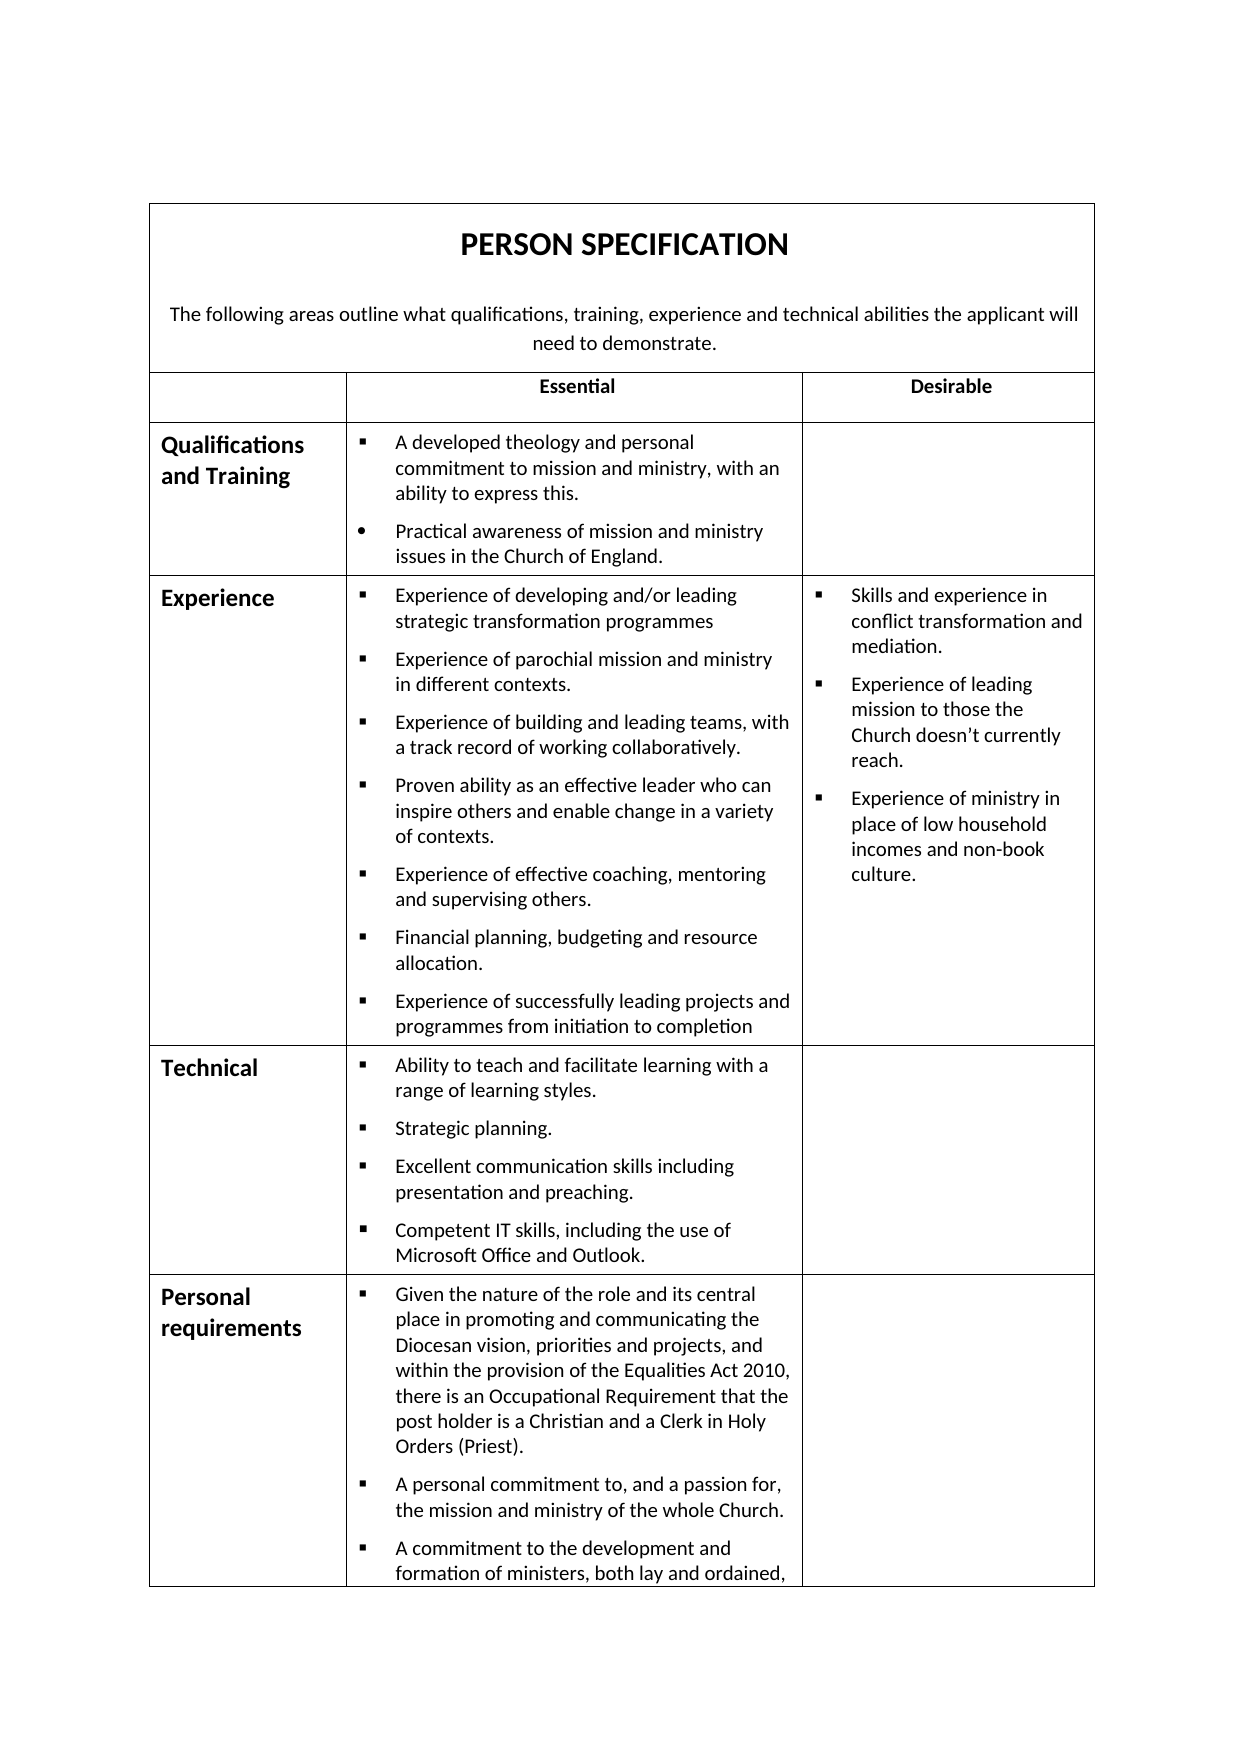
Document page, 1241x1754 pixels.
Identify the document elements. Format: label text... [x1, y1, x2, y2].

table_cell [803, 1046, 1094, 1274]
table_cell Experience [150, 576, 346, 1045]
table_cell Personal requirements [150, 1275, 346, 1586]
table_cell A developed theology and personal commitment to mission and ministry, with an ability to express this. Practical awareness of mission and ministry issues in the Church of England. [347, 423, 802, 575]
table_cell Technical [150, 1046, 346, 1274]
table_cell Ability to teach and facilitate learning with a range of learning styles. Strategic planning. Excellent communication skills including presentation and preaching. Competent IT skills, including the use of Microsoft Office and Outlook. [347, 1046, 802, 1274]
table_cell Experience of developing and/or leading strategic transformation programmes Experience of parochial mission and ministry in different contexts. Experience of building and leading teams, with a track record of working collaboratively. Proven ability as an effective leader who can inspire others and enable change in a variety of contexts. Experience of effective coaching, mentoring and supervising others. Financial planning, budgeting and resource allocation. Experience of successfully leading projects and programmes from initiation to completion [347, 576, 802, 1045]
table_cell [803, 1275, 1094, 1586]
table_header PERSON SPECIFICATION The following areas outline what qualifications, training, experience and technical abilities the applicant will need to demonstrate. [150, 204, 1094, 372]
table_cell [803, 423, 1094, 575]
table_cell Desirable [803, 373, 1094, 422]
table_cell [150, 373, 346, 422]
table_cell Qualifications and Training [150, 423, 346, 575]
table_cell Skills and experience in conflict transformation and mediation. Experience of leading mission to those the Church doesn’t currently reach. Experience of ministry in place of low household incomes and non-book culture. [803, 576, 1094, 1045]
table_cell Essential [347, 373, 802, 422]
table_cell Given the nature of the role and its central place in promoting and communicating the Diocesan vision, priorities and projects, and within the provision of the Equalities Act 2010, there is an Occupational Requirement that the post holder is a Christian and a Clerk in Holy Orders (Priest). A personal commitment to, and a passion for, the mission and ministry of the whole Church. A commitment to the development and formation of ministers, both lay and ordained, [347, 1275, 802, 1586]
